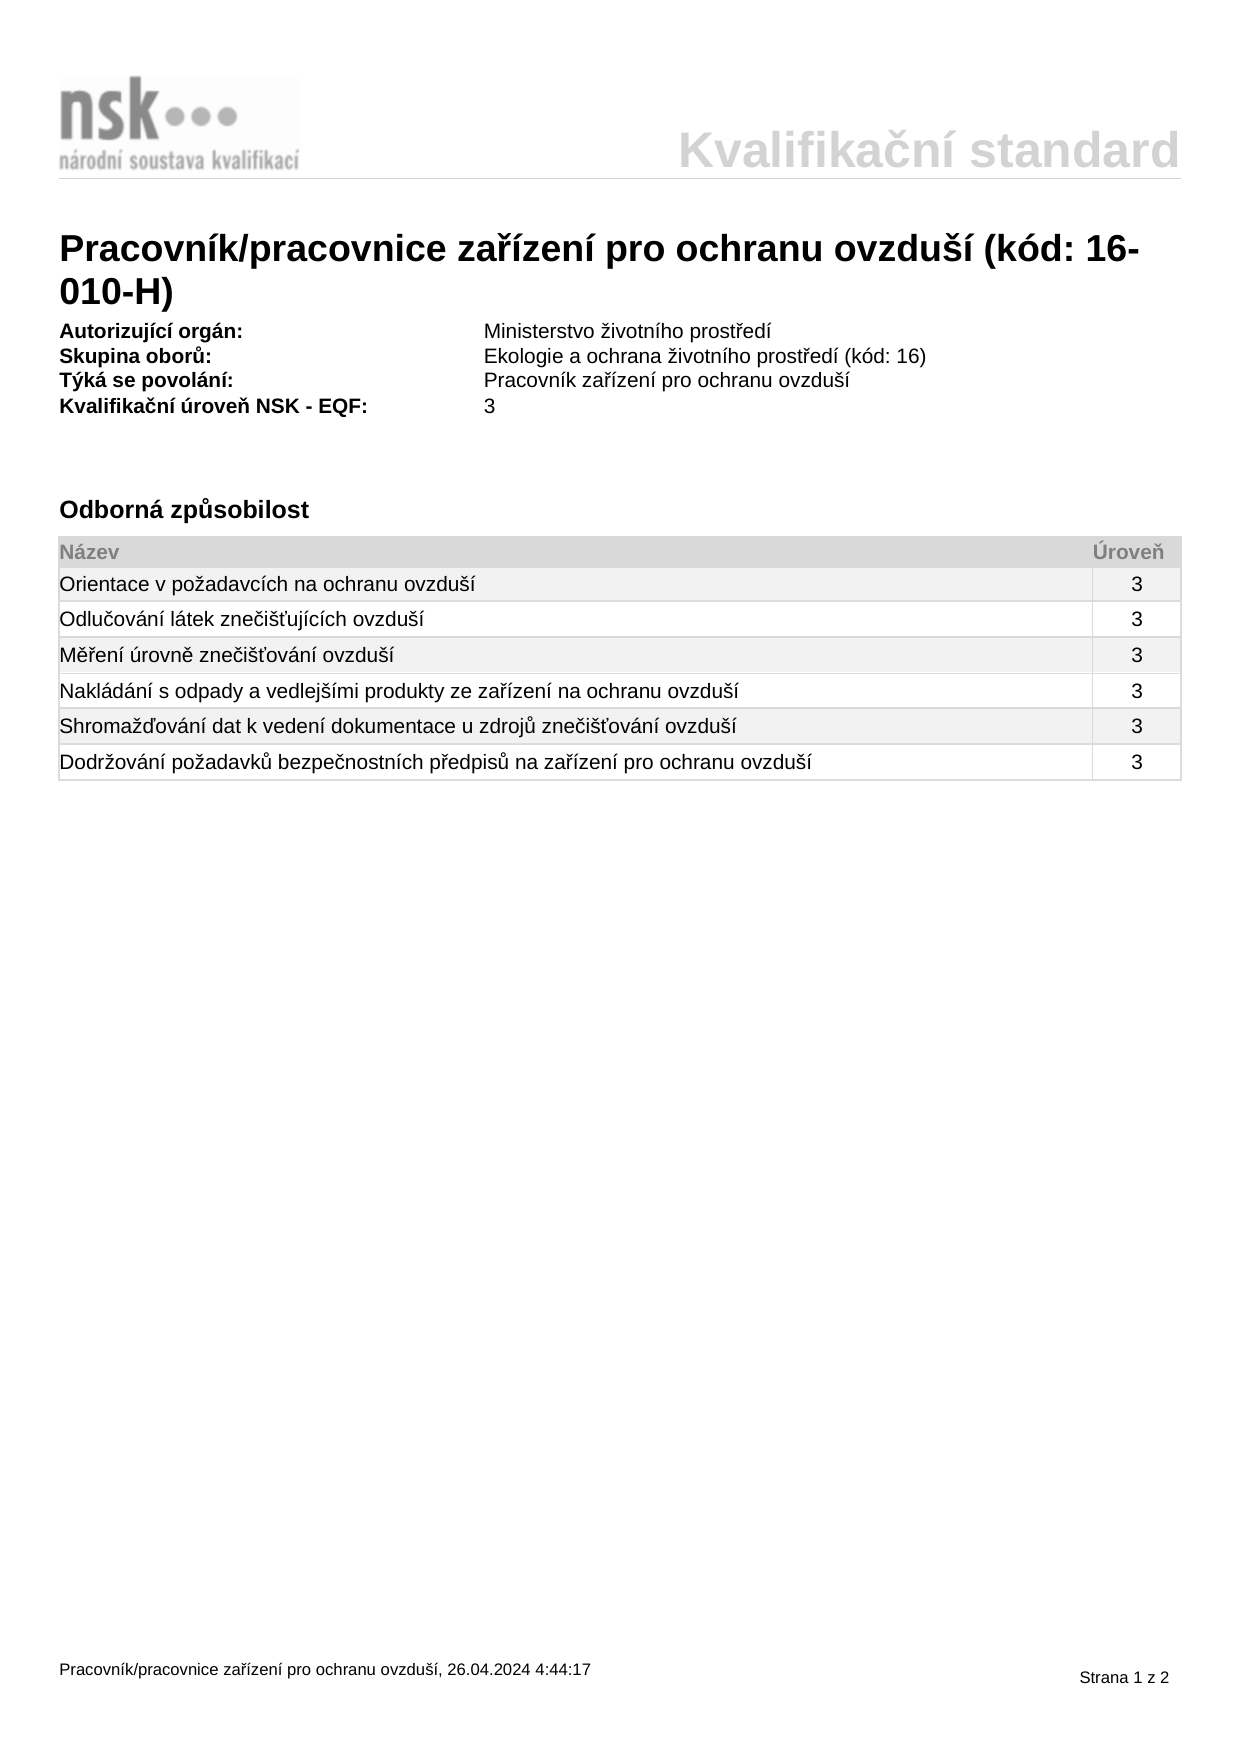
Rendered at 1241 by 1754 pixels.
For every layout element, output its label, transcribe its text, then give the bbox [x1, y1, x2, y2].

table_cell [626, 1079, 862, 1370]
table_cell [626, 781, 862, 1079]
table_cell [626, 196, 862, 224]
table_cell [1169, 313, 1181, 319]
table_cell 3 [1093, 745, 1180, 779]
table_cell Autorizující orgán: [59, 319, 483, 343]
table_cell 3 [1093, 674, 1180, 707]
table_cell [484, 781, 620, 1079]
picture [58, 59, 621, 172]
table_cell Ekologie a ochrana životního prostředí (kód: 16) [484, 344, 1181, 368]
table_cell [59, 781, 483, 1079]
table_cell [862, 1079, 1093, 1370]
table_cell 3 [1093, 638, 1180, 672]
table_cell [862, 524, 1093, 536]
table_cell Úroveň [1093, 538, 1180, 566]
table_cell Odlučování látek znečišťujících ovzduší [60, 602, 1092, 636]
table_cell [59, 418, 483, 489]
table_cell Skupina oborů: [59, 344, 483, 368]
table_cell [1169, 1079, 1181, 1370]
table_cell Týká se povolání: [59, 368, 483, 392]
table_cell [626, 1370, 862, 1659]
table_cell [59, 524, 483, 536]
table_cell [1093, 418, 1169, 489]
table_cell [620, 418, 626, 489]
table_cell [1169, 418, 1181, 489]
table_cell [484, 524, 620, 536]
table_cell [59, 1370, 483, 1659]
table_cell Dodržování požadavků bezpečnostních předpisů na zařízení pro ochranu ovzduší [60, 745, 1092, 779]
table_cell [620, 1079, 626, 1370]
table_cell Nakládání s odpady a vedlejšími produkty ze zařízení na ochranu ovzduší [60, 674, 1092, 707]
table_cell [626, 313, 862, 319]
table_cell [484, 172, 620, 178]
table_cell [862, 1370, 1093, 1659]
table_cell [862, 196, 1093, 224]
table_cell [1093, 196, 1169, 224]
table_cell [1093, 524, 1169, 536]
table_cell Pracovník/pracovnice zařízení pro ochranu ovzduší, 26.04.2024 4:44:17 [59, 1660, 862, 1696]
table_cell 3 [1093, 602, 1180, 636]
table_cell [59, 313, 483, 319]
table_cell [1093, 1079, 1169, 1370]
table_cell [59, 1079, 483, 1370]
table_cell Shromažďování dat k vedení dokumentace u zdrojů znečišťování ovzduší [60, 709, 1092, 743]
table_cell Orientace v požadavcích na ochranu ovzduší [60, 568, 1092, 600]
table_cell [59, 196, 483, 224]
table_cell [620, 524, 626, 536]
table_cell [484, 1370, 620, 1659]
table_cell [620, 781, 626, 1079]
table_cell [862, 313, 1093, 319]
table_cell Název [60, 538, 1092, 566]
table_cell [484, 1079, 620, 1370]
table_cell 3 [484, 394, 1181, 417]
table_cell Odborná způsobilost [59, 490, 1181, 524]
table_cell Pracovník/pracovnice zařízení pro ochranu ovzduší (kód: 16-010-H) [59, 224, 1181, 313]
table_cell [484, 313, 620, 319]
table_cell [626, 524, 862, 536]
table_cell [620, 196, 626, 224]
table_cell [1169, 524, 1181, 536]
table_cell [1169, 1660, 1181, 1696]
table_cell [59, 172, 483, 178]
table_cell [484, 196, 620, 224]
table_header [621, 59, 626, 172]
table_cell Ministerstvo životního prostředí [484, 319, 1181, 344]
table_cell [620, 1370, 626, 1659]
table_cell Kvalifikační úroveň NSK - EQF: [59, 394, 483, 417]
table_cell [862, 781, 1093, 1079]
table_cell [626, 418, 862, 489]
table_cell [1169, 781, 1181, 1079]
table_cell [59, 179, 1181, 196]
table_cell [1093, 781, 1169, 1079]
table_cell Strana 1 z 2 [862, 1660, 1169, 1696]
table_cell [1169, 196, 1181, 224]
table_cell 3 [1093, 709, 1180, 743]
table_cell [862, 418, 1093, 489]
table_cell [1093, 1370, 1169, 1659]
table_cell Měření úrovně znečišťování ovzduší [60, 638, 1092, 672]
table_cell [1093, 313, 1169, 319]
table_cell [484, 418, 620, 489]
table_header Kvalifikační standard [626, 59, 1181, 178]
table_cell Pracovník zařízení pro ochranu ovzduší [484, 368, 1181, 393]
table_cell 3 [1093, 568, 1180, 600]
table_cell [1169, 1370, 1181, 1659]
